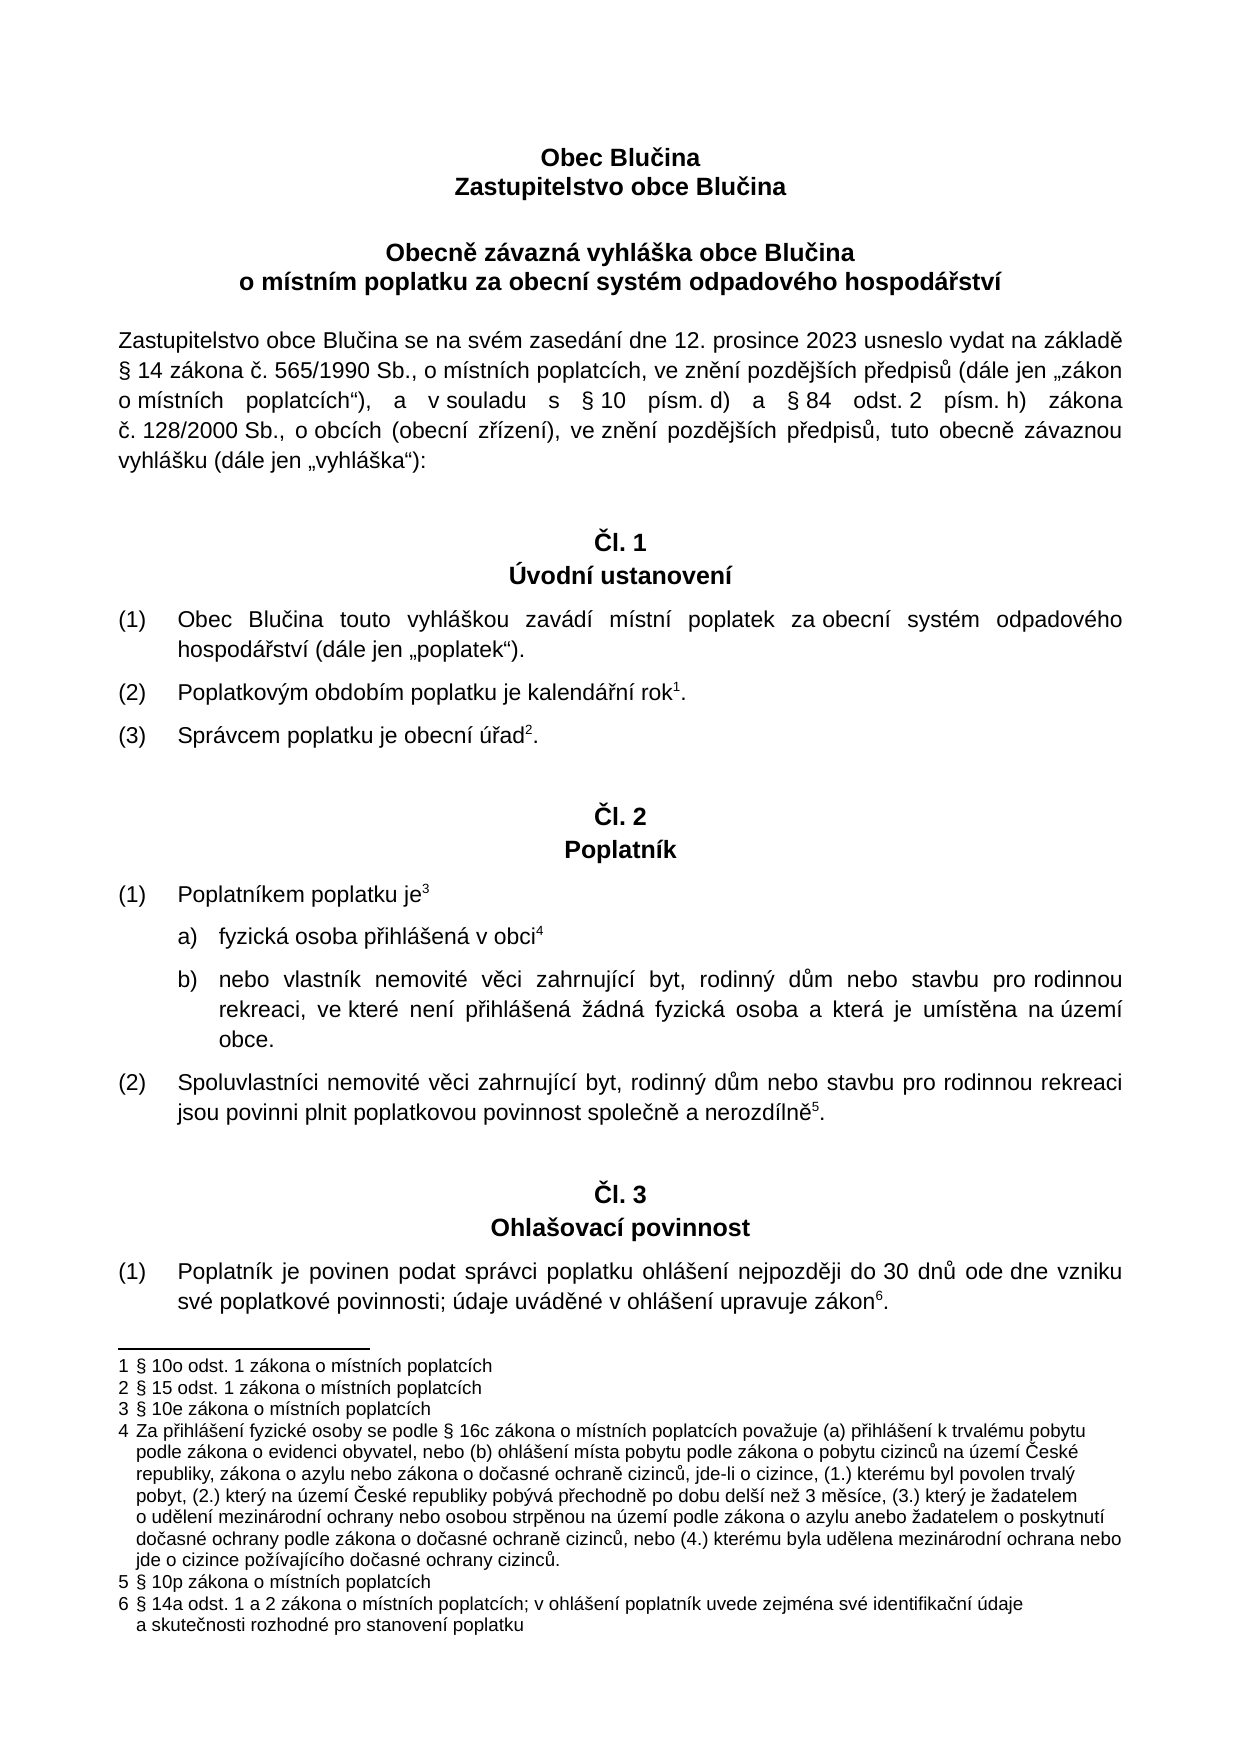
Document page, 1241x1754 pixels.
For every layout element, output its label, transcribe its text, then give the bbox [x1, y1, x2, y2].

subtitle Čl. 3 Ohlašovací povinnost [118, 1179, 1122, 1241]
list Za přihlášení fyzické osoby se podle § 16c zákona o místních poplatcích považuje (a) přihlášení k trvalému pobytu podle zákona o evidenci obyvatel, nebo (b) ohlášení místa pobytu podle zákona o pobytu cizinců na území České republiky, zákona o azylu nebo zákona o dočasné ochraně cizinců, jde-li o cizince, (1.) kterému byl povolen trvalý pobyt, (2.) který na území České republiky pobývá přechodně po dobu delší než 3 měsíce, (3.) který je žadatelem o udělení mezinárodní ochrany nebo osobou strpěnou na území podle zákona o azylu anebo žadatelem o poskytnutí dočasné ochrany podle zákona o dočasné ochraně cizinců, nebo (4.) kterému byla udělena mezinárodní ochrana nebo jde o cizince požívajícího dočasné ochrany cizinců. [118, 1420, 1122, 1571]
list fyzická osoba přihlášená v obci [177, 923, 1122, 950]
subtitle Čl. 2 Poplatník [118, 802, 1122, 864]
list § 10o odst. 1 zákona o místních poplatcích [118, 1355, 1122, 1377]
list Poplatkovým obdobím poplatku je kalendářní rok. [118, 679, 1122, 706]
text Zastupitelstvo obce Blučina se na svém zasedání dne 12. prosince 2023 usneslo vydat na základě § 14 zákona č. 565/1990 Sb., o místních poplatcích, ve znění pozdějších předpisů (dále jen „zákon o místních poplatcích“), a v souladu s § 10 písm. d) a § 84 odst. 2 písm. h) zákona č. 128/2000 Sb., o obcích (obecní zřízení), ve znění pozdějších předpisů, tuto obecně závaznou vyhlášku (dále jen „vyhláška“): [118, 327, 1122, 474]
subtitle Čl. 1 Úvodní ustanovení [118, 528, 1122, 589]
list § 10e zákona o místních poplatcích [118, 1398, 1122, 1420]
list § 10p zákona o místních poplatcích [118, 1571, 1122, 1592]
list Obec Blučina touto vyhláškou zavádí místní poplatek za obecní systém odpadového hospodářství (dále jen „poplatek“). [118, 606, 1122, 663]
list Spoluvlastníci nemovité věci zahrnující byt, rodinný dům nebo stavbu pro rodinnou rekreaci jsou povinni plnit poplatkovou povinnost společně a nerozdílně. [118, 1069, 1122, 1126]
list § 14a odst. 1 a 2 zákona o místních poplatcích; v ohlášení poplatník uvede zejména své identifikační údaje a skutečnosti rozhodné pro stanovení poplatku [118, 1592, 1122, 1635]
subtitle Obecně závazná vyhláška obce Blučina o místním poplatku za obecní systém odpadového hospodářství [118, 238, 1122, 295]
list Poplatníkem poplatku je [118, 881, 1122, 907]
list nebo vlastník nemovité věci zahrnující byt, rodinný dům nebo stavbu pro rodinnou rekreaci, ve které není přihlášená žádná fyzická osoba a která je umístěna na území obce. [177, 966, 1122, 1053]
list Správcem poplatku je obecní úřad. [118, 722, 1122, 748]
title Obec Blučina Zastupitelstvo obce Blučina [118, 143, 1122, 201]
list § 15 odst. 1 zákona o místních poplatcích [118, 1377, 1122, 1398]
list Poplatník je povinen podat správci poplatku ohlášení nejpozději do 30 dnů ode dne vzniku své poplatkové povinnosti; údaje uváděné v ohlášení upravuje zákon. [118, 1258, 1122, 1315]
